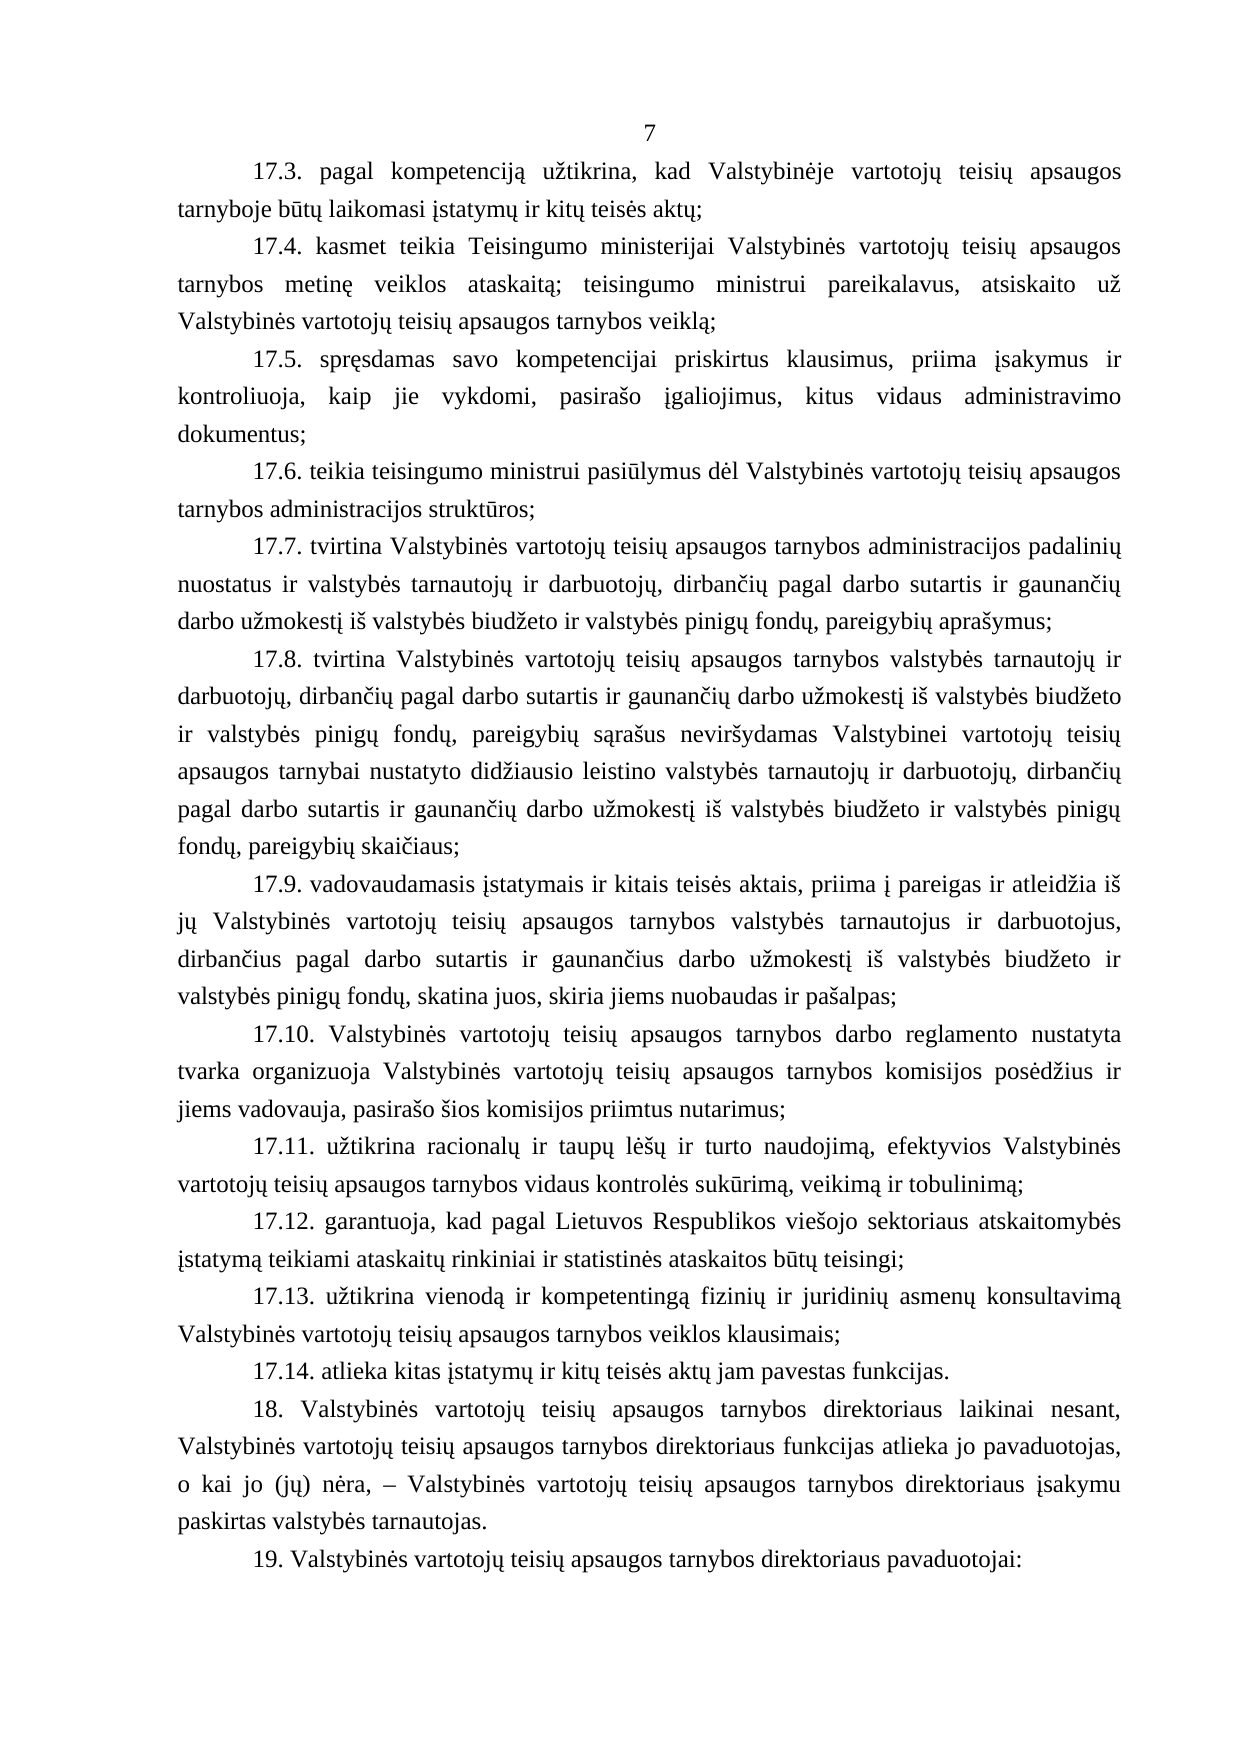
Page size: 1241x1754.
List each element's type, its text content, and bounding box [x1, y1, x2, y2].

text 17.10. Valstybinės vartotojų teisių apsaugos tarnybos darbo reglamento nustatyta tvarka organizuoja Valstybinės vartotojų teisių apsaugos tarnybos komisijos posėdžius ir jiems vadovauja, pasirašo šios komisijos priimtus nutarimus; [177, 1010, 1122, 1123]
text 17.9. vadovaudamasis įstatymais ir kitais teisės aktais, priima į pareigas ir atleidžia iš jų Valstybinės vartotojų teisių apsaugos tarnybos valstybės tarnautojus ir darbuotojus, dirbančius pagal darbo sutartis ir gaunančius darbo užmokestį iš valstybės biudžeto ir valstybės pinigų fondų, skatina juos, skiria jiems nuobaudas ir pašalpas; [177, 860, 1122, 1010]
text 17.6. teikia teisingumo ministrui pasiūlymus dėl Valstybinės vartotojų teisių apsaugos tarnybos administracijos struktūros; [177, 448, 1122, 523]
text 17.3. pagal kompetenciją užtikrina, kad Valstybinėje vartotojų teisių apsaugos tarnyboje būtų laikomasi įstatymų ir kitų teisės aktų; [177, 148, 1122, 223]
text 17.13. užtikrina vienodą ir kompetentingą fizinių ir juridinių asmenų konsultavimą Valstybinės vartotojų teisių apsaugos tarnybos veiklos klausimais; [177, 1273, 1122, 1348]
text 17.5. spręsdamas savo kompetencijai priskirtus klausimus, priima įsakymus ir kontroliuoja, kaip jie vykdomi, pasirašo įgaliojimus, kitus vidaus administravimo dokumentus; [177, 335, 1122, 448]
text 17.4. kasmet teikia Teisingumo ministerijai Valstybinės vartotojų teisių apsaugos tarnybos metinę veiklos ataskaitą; teisingumo ministrui pareikalavus, atsiskaito už Valstybinės vartotojų teisių apsaugos tarnybos veiklą; [177, 223, 1122, 335]
text 17.14. atlieka kitas įstatymų ir kitų teisės aktų jam pavestas funkcijas. [177, 1348, 1122, 1385]
text 17.11. užtikrina racionalų ir taupų lėšų ir turto naudojimą, efektyvios Valstybinės vartotojų teisių apsaugos tarnybos vidaus kontrolės sukūrimą, veikimą ir tobulinimą; [177, 1123, 1122, 1198]
text 17.8. tvirtina Valstybinės vartotojų teisių apsaugos tarnybos valstybės tarnautojų ir darbuotojų, dirbančių pagal darbo sutartis ir gaunančių darbo užmokestį iš valstybės biudžeto ir valstybės pinigų fondų, pareigybių sąrašus neviršydamas Valstybinei vartotojų teisių apsaugos tarnybai nustatyto didžiausio leistino valstybės tarnautojų ir darbuotojų, dirbančių pagal darbo sutartis ir gaunančių darbo užmokestį iš valstybės biudžeto ir valstybės pinigų fondų, pareigybių skaičiaus; [177, 635, 1122, 860]
text 19. Valstybinės vartotojų teisių apsaugos tarnybos direktoriaus pavaduotojai: [177, 1535, 1122, 1573]
text 17.7. tvirtina Valstybinės vartotojų teisių apsaugos tarnybos administracijos padalinių nuostatus ir valstybės tarnautojų ir darbuotojų, dirbančių pagal darbo sutartis ir gaunančių darbo užmokestį iš valstybės biudžeto ir valstybės pinigų fondų, pareigybių aprašymus; [177, 523, 1122, 635]
text 17.12. garantuoja, kad pagal Lietuvos Respublikos viešojo sektoriaus atskaitomybės įstatymą teikiami ataskaitų rinkiniai ir statistinės ataskaitos būtų teisingi; [177, 1198, 1122, 1273]
text 18. Valstybinės vartotojų teisių apsaugos tarnybos direktoriaus laikinai nesant, Valstybinės vartotojų teisių apsaugos tarnybos direktoriaus funkcijas atlieka jo pavaduotojas, o kai jo (jų) nėra, – Valstybinės vartotojų teisių apsaugos tarnybos direktoriaus įsakymu paskirtas valstybės tarnautojas. [177, 1385, 1122, 1535]
